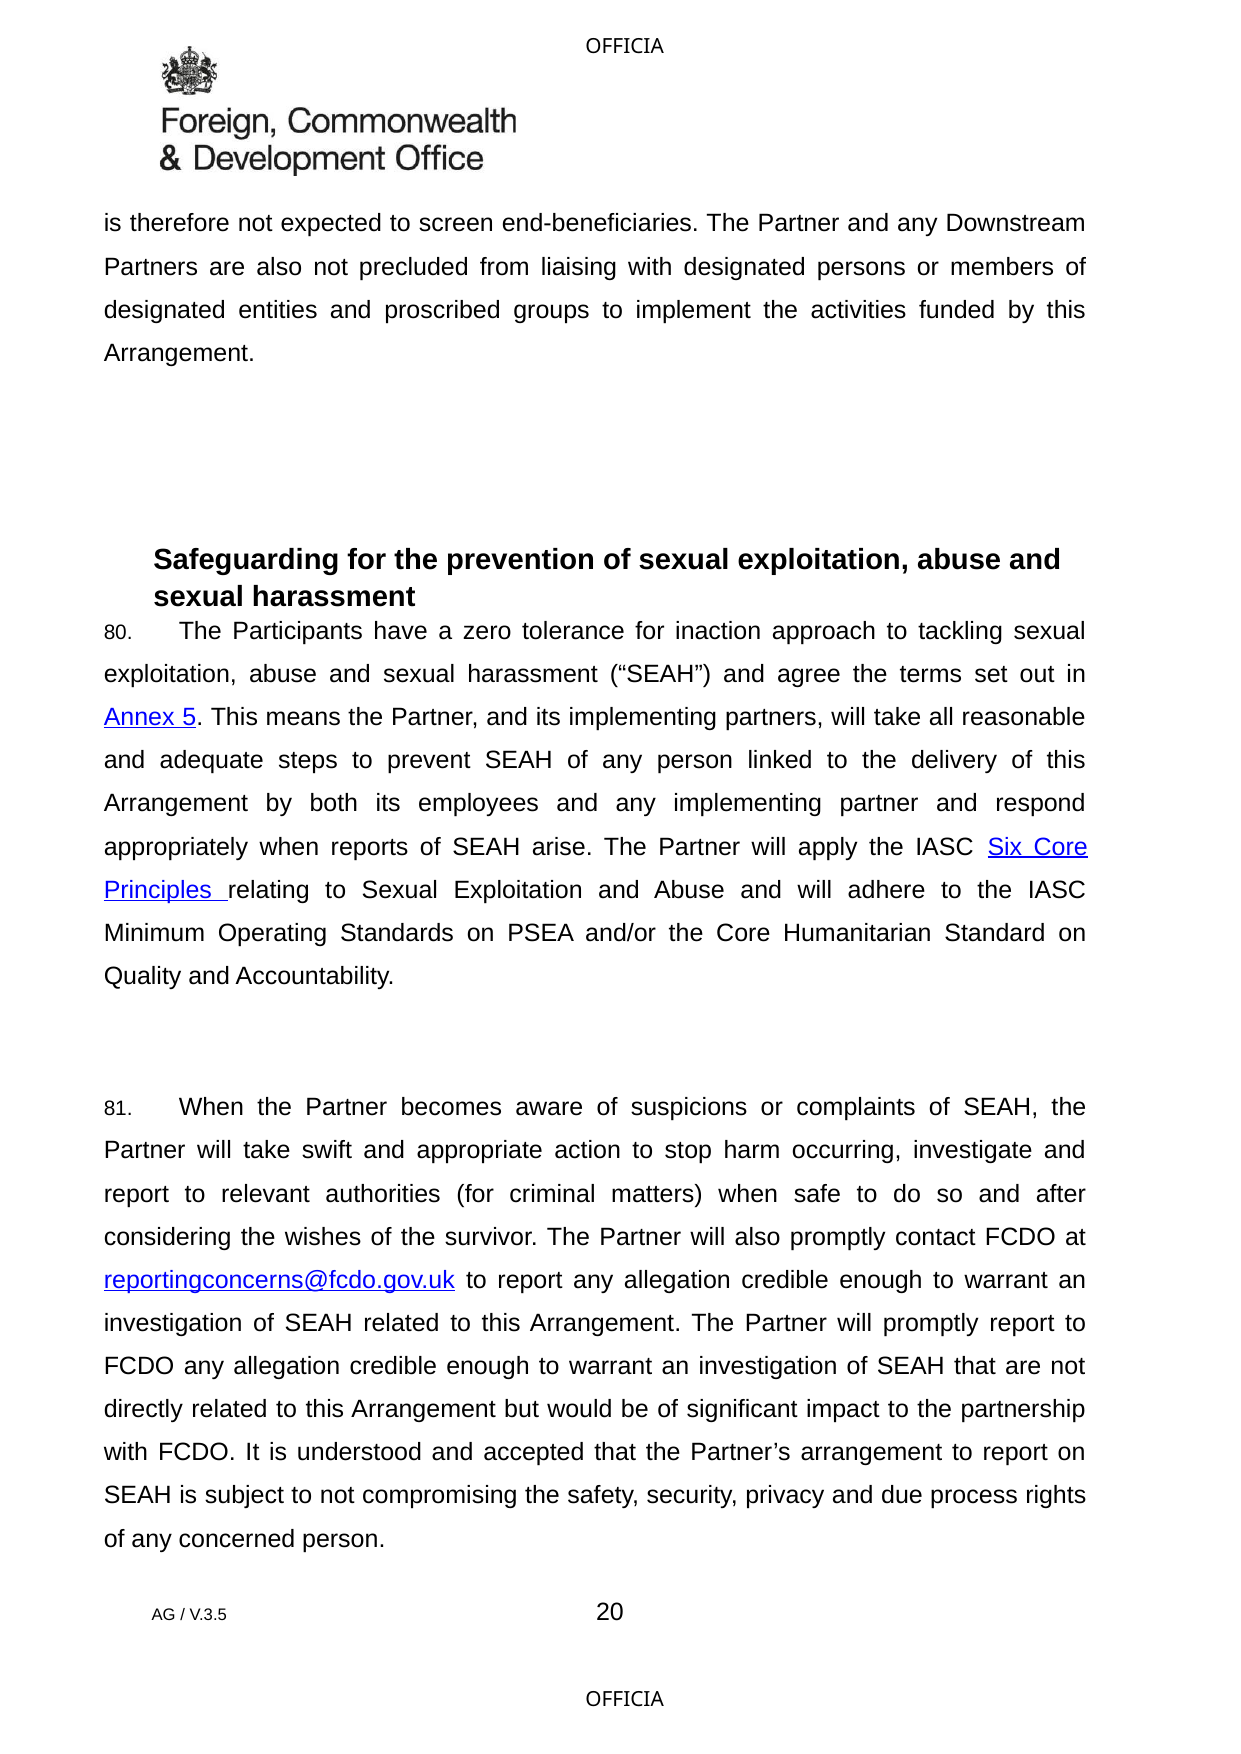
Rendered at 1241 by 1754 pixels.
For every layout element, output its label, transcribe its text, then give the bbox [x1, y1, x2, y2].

list When the Partner becomes aware of suspicions or complaints of SEAH, the Partner will take swift and appropriate action to stop harm occurring, investigate and report to relevant authorities (for criminal matters) when safe to do so and after considering the wishes of the survivor. The Partner will also promptly contact FCDO at reportingconcerns@fcdo.gov.uk to report any allegation credible enough to warrant an investigation of SEAH related to this Arrangement. The Partner will promptly report to FCDO any allegation credible enough to warrant an investigation of SEAH that are not directly related to this Arrangement but would be of significant impact to the partnership with FCDO. It is understood and accepted that the Partner’s arrangement to report on SEAH is subject to not compromising the safety, security, privacy and due process rights of any concerned person. [103, 1092, 1088, 1552]
subtitle Safeguarding for the prevention of sexual exploitation, abuse and [153, 542, 1089, 576]
list The Participants have a zero tolerance for inaction approach to tackling sexual exploitation, abuse and sexual harassment (“SEAH”) and agree the terms set out in Annex 5. This means the Partner, and its implementing partners, will take all reasonable and adequate steps to prevent SEAH of any person linked to the delivery of this Arrangement by both its employees and any implementing partner and respond appropriately when reports of SEAH arise. The Partner will apply the IASC Six Core Principles relating to Sexual Exploitation and Abuse and will adhere to the IASC Minimum Operating Standards on PSEA and/or the Core Humanitarian Standard on Quality and Accountability. [103, 616, 1088, 989]
list is therefore not expected to screen end-beneficiaries. The Partner and any Downstream Partners are also not precluded from liaising with designated persons or members of designated entities and proscribed groups to implement the activities funded by this Arrangement. [103, 208, 1088, 367]
subtitle sexual harassment [153, 579, 1089, 613]
